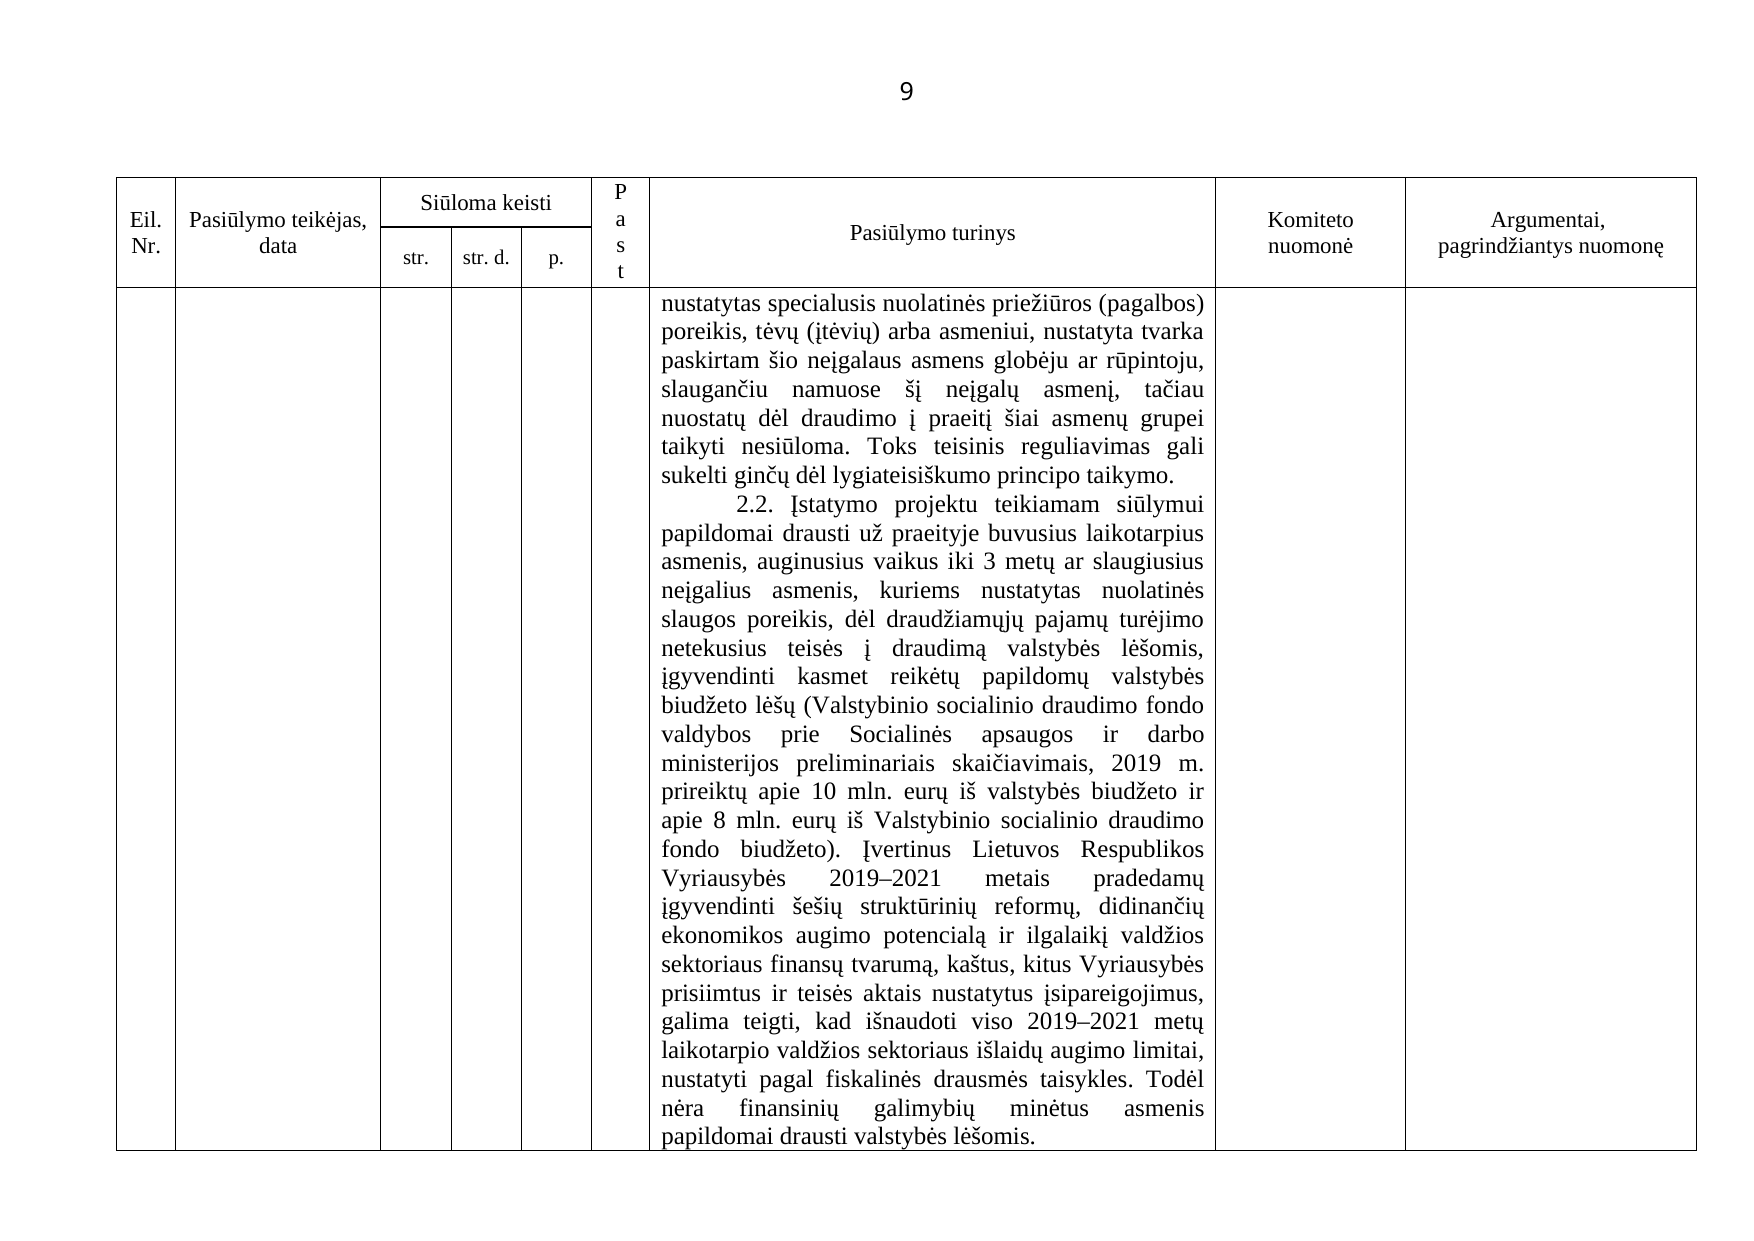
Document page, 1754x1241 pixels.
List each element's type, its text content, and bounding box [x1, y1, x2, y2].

table_cell str. [381, 228, 451, 287]
table_cell [176, 288, 380, 1150]
table_cell [381, 288, 451, 1150]
table_cell p. [522, 228, 591, 287]
table_cell [522, 288, 591, 1150]
table_cell str. d. [452, 228, 521, 287]
table_cell [1216, 288, 1405, 1150]
table_header Pasiūlymo teikėjas, data [176, 178, 380, 287]
table_header Eil. Nr. [117, 178, 175, 287]
table_cell [117, 288, 175, 1150]
table_header Komiteto nuomonė [1216, 178, 1405, 287]
table_cell [452, 288, 521, 1150]
table_cell [1406, 288, 1696, 1150]
table_header Pastabos [592, 178, 649, 287]
table_header Argumentai, pagrindžiantys nuomonę [1406, 178, 1696, 287]
table_cell nustatytas specialusis nuolatinės priežiūros (pagalbos) poreikis, tėvų (įtėvių) arba asmeniui, nustatyta tvarka paskirtam šio neįgalaus asmens globėju ar rūpintoju, slaugančiu namuose šį neįgalų asmenį, tačiau nuostatų dėl draudimo į praeitį šiai asmenų grupei taikyti nesiūloma. Toks teisinis reguliavimas gali sukelti ginčų dėl lygiateisiškumo principo taikymo. 2.2. Įstatymo projektu teikiamam siūlymui papildomai drausti už praeityje buvusius laikotarpius asmenis, auginusius vaikus iki 3 metų ar slaugiusius neįgalius asmenis, kuriems nustatytas nuolatinės slaugos poreikis, dėl draudžiamųjų pajamų turėjimo netekusius teisės į draudimą valstybės lėšomis, įgyvendinti kasmet reikėtų papildomų valstybės biudžeto lėšų (Valstybinio socialinio draudimo fondo valdybos prie Socialinės apsaugos ir darbo ministerijos preliminariais skaičiavimais, 2019 m. prireiktų apie 10 mln. eurų iš valstybės biudžeto ir apie 8 mln. eurų iš Valstybinio socialinio draudimo fondo biudžeto). Įvertinus Lietuvos Respublikos Vyriausybės 2019–2021 metais pradedamų įgyvendinti šešių struktūrinių reformų, didinančių ekonomikos augimo potencialą ir ilgalaikį valdžios sektoriaus finansų tvarumą, kaštus, kitus Vyriausybės prisiimtus ir teisės aktais nustatytus įsipareigojimus, galima teigti, kad išnaudoti viso 2019–2021 metų laikotarpio valdžios sektoriaus išlaidų augimo limitai, nustatyti pagal fiskalinės drausmės taisykles. Todėl nėra finansinių galimybių minėtus asmenis papildomai drausti valstybės lėšomis. [650, 288, 1215, 1150]
table_header Pasiūlymo turinys [650, 178, 1215, 287]
table_cell [592, 288, 649, 1150]
table_header Siūloma keisti [381, 178, 591, 226]
